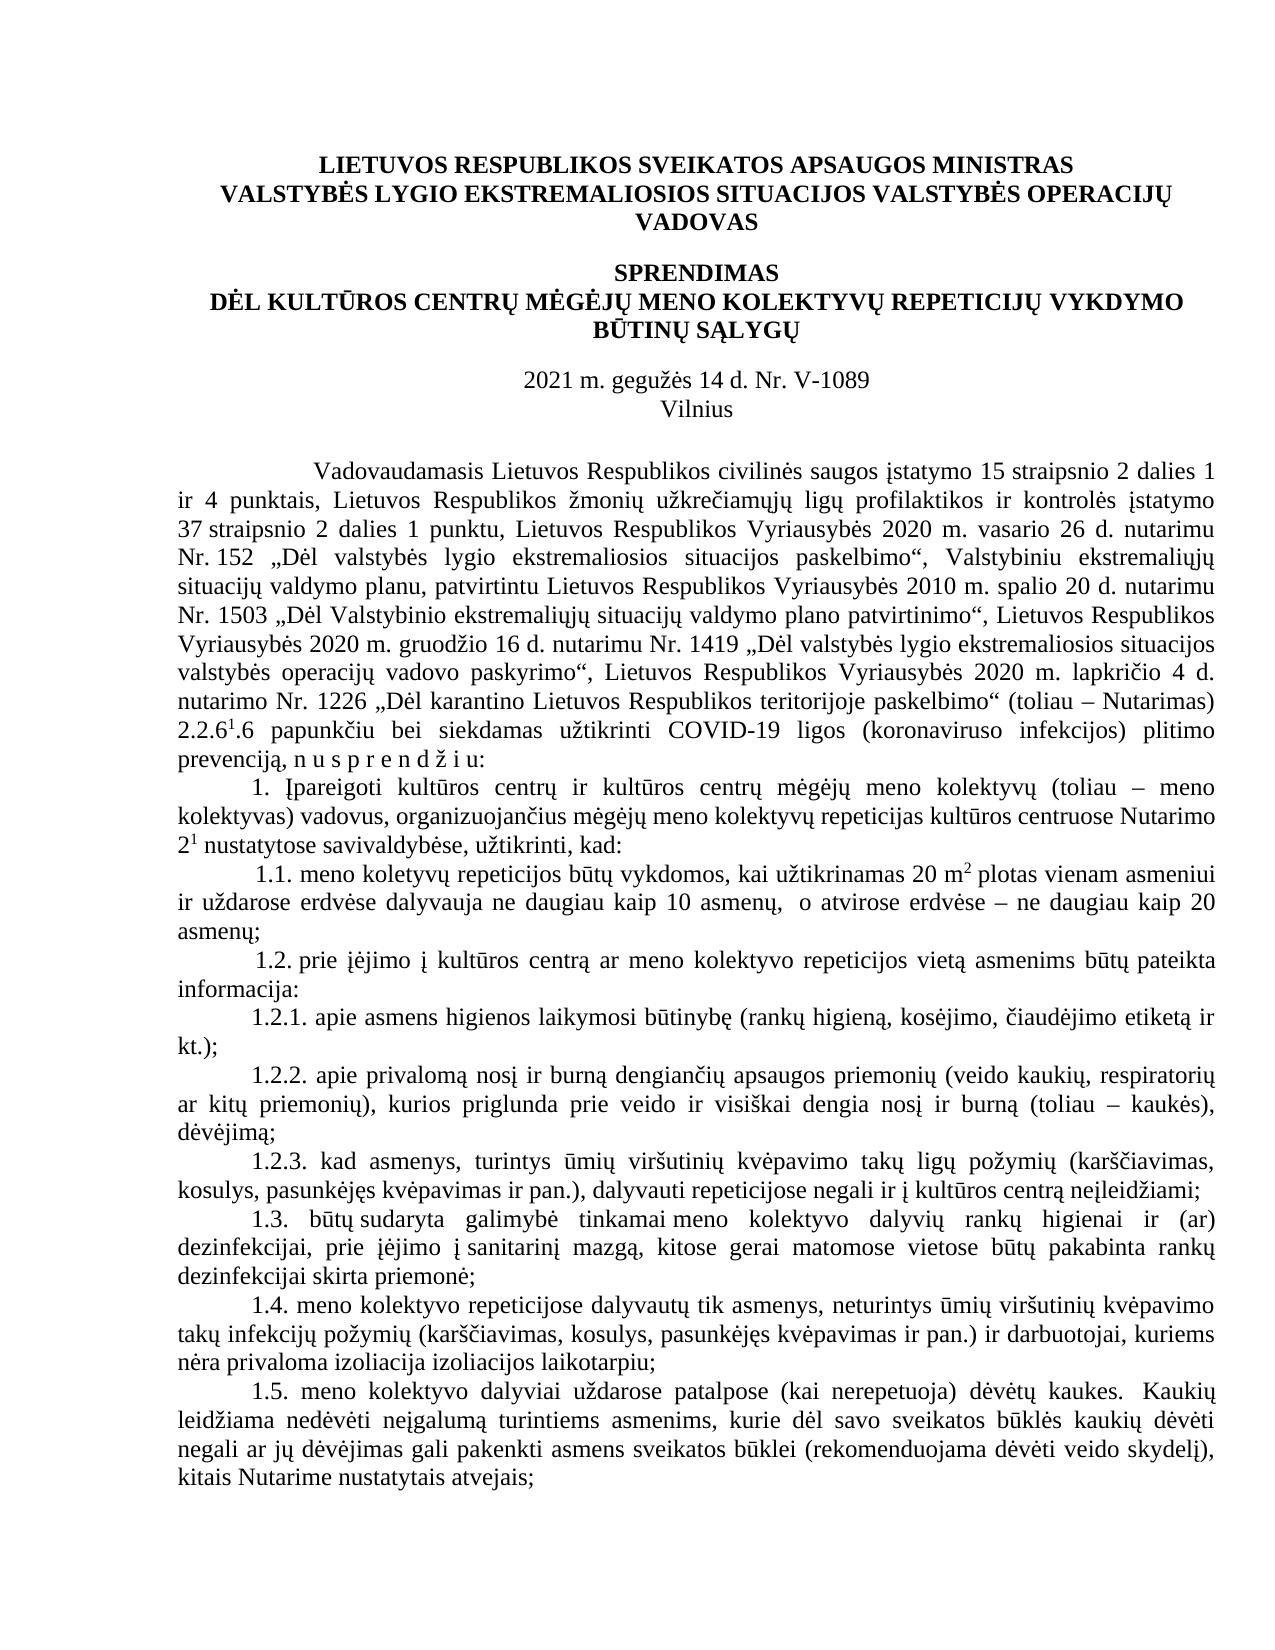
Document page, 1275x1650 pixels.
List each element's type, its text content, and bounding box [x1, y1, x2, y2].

text DĖL KULTŪROS CENTRŲ MĖGĖJŲ MENO KOLEKTYVŲ REPETICIJŲ VYKDYMO BŪTINŲ SĄLYGŲ [177, 287, 1216, 344]
text 1.3. būtų sudaryta galimybė tinkamai meno kolektyvo dalyvių rankų higienai ir (ar) dezinfekcijai, prie įėjimo į sanitarinį mazgą, kitose gerai matomose vietose būtų pakabinta rankų dezinfekcijai skirta priemonė; [177, 1204, 1216, 1290]
text SPRENDIMAS [177, 258, 1216, 287]
text 1. Įpareigoti kultūros centrų ir kultūros centrų mėgėjų meno kolektyvų (toliau – meno kolektyvas) vadovus, organizuojančius mėgėjų meno kolektyvų repeticijas kultūros centruose Nutarimo 21 nustatytose savivaldybėse, užtikrinti, kad: [177, 772, 1216, 859]
text 1.5. meno kolektyvo dalyviai uždarose patalpose (kai nerepetuoja) dėvėtų kaukes. Kaukių leidžiama nedėvėti neįgalumą turintiems asmenims, kurie dėl savo sveikatos būklės kaukių dėvėti negali ar jų dėvėjimas gali pakenkti asmens sveikatos būklei (rekomenduojama dėvėti veido skydelį), kitais Nutarime nustatytais atvejais; [177, 1376, 1216, 1491]
text 2021 m. gegužės 14 d. Nr. V-1089 [177, 366, 1216, 394]
text Vadovaudamasis Lietuvos Respublikos civilinės saugos įstatymo 15 straipsnio 2 dalies 1 ir 4 punktais, Lietuvos Respublikos žmonių užkrečiamųjų ligų profilaktikos ir kontrolės įstatymo 37 straipsnio 2 dalies 1 punktu, Lietuvos Respublikos Vyriausybės 2020 m. vasario 26 d. nutarimu Nr. 152 „Dėl valstybės lygio ekstremaliosios situacijos paskelbimo“, Valstybiniu ekstremaliųjų situacijų valdymo planu, patvirtintu Lietuvos Respublikos Vyriausybės 2010 m. spalio 20 d. nutarimu Nr. 1503 „Dėl Valstybinio ekstremaliųjų situacijų valdymo plano patvirtinimo“, Lietuvos Respublikos Vyriausybės 2020 m. gruodžio 16 d. nutarimu Nr. 1419 „Dėl valstybės lygio ekstremaliosios situacijos valstybės operacijų vadovo paskyrimo“, Lietuvos Respublikos Vyriausybės 2020 m. lapkričio 4 d. nutarimo Nr. 1226 „Dėl karantino Lietuvos Respublikos teritorijoje paskelbimo“ (toliau – Nutarimas) 2.2.61.6 papunkčiu bei siekdamas užtikrinti COVID-19 ligos (koronaviruso infekcijos) plitimo prevenciją, n u s p r e n d ž i u: [177, 456, 1216, 772]
text 1.2. prie įėjimo į kultūros centrą ar meno kolektyvo repeticijos vietą asmenims būtų pateikta informacija: [177, 945, 1216, 1002]
text 1.2.1. apie asmens higienos laikymosi būtinybę (rankų higieną, kosėjimo, čiaudėjimo etiketą ir kt.); [177, 1002, 1216, 1060]
text 1.2.3. kad asmenys, turintys ūmių viršutinių kvėpavimo takų ligų požymių (karščiavimas, kosulys, pasunkėjęs kvėpavimas ir pan.), dalyvauti repeticijose negali ir į kultūros centrą neįleidžiami; [177, 1146, 1216, 1204]
text 1.2.2. apie privalomą nosį ir burną dengiančių apsaugos priemonių (veido kaukių, respiratorių ar kitų priemonių), kurios priglunda prie veido ir visiškai dengia nosį ir burną (toliau – kaukės), dėvėjimą; [177, 1060, 1216, 1146]
text 1.4. meno kolektyvo repeticijose dalyvautų tik asmenys, neturintys ūmių viršutinių kvėpavimo takų infekcijų požymių (karščiavimas, kosulys, pasunkėjęs kvėpavimas ir pan.) ir darbuotojai, kuriems nėra privaloma izoliacija izoliacijos laikotarpiu; [177, 1290, 1216, 1376]
text VALSTYBĖS LYGIO EKSTREMALIOSIOS SITUACIJOS VALSTYBĖS OPERACIJŲ VADOVAS [177, 179, 1216, 236]
text LIETUVOS RESPUBLIKOS SVEIKATOS APSAUGOS MINISTRAS [177, 150, 1216, 179]
text 1.1. meno koletyvų repeticijos būtų vykdomos, kai užtikrinamas 20 m2 plotas vienam asmeniui ir uždarose erdvėse dalyvauja ne daugiau kaip 10 asmenų, o atvirose erdvėse – ne daugiau kaip 20 asmenų; [177, 859, 1216, 945]
text Vilnius [177, 394, 1216, 423]
